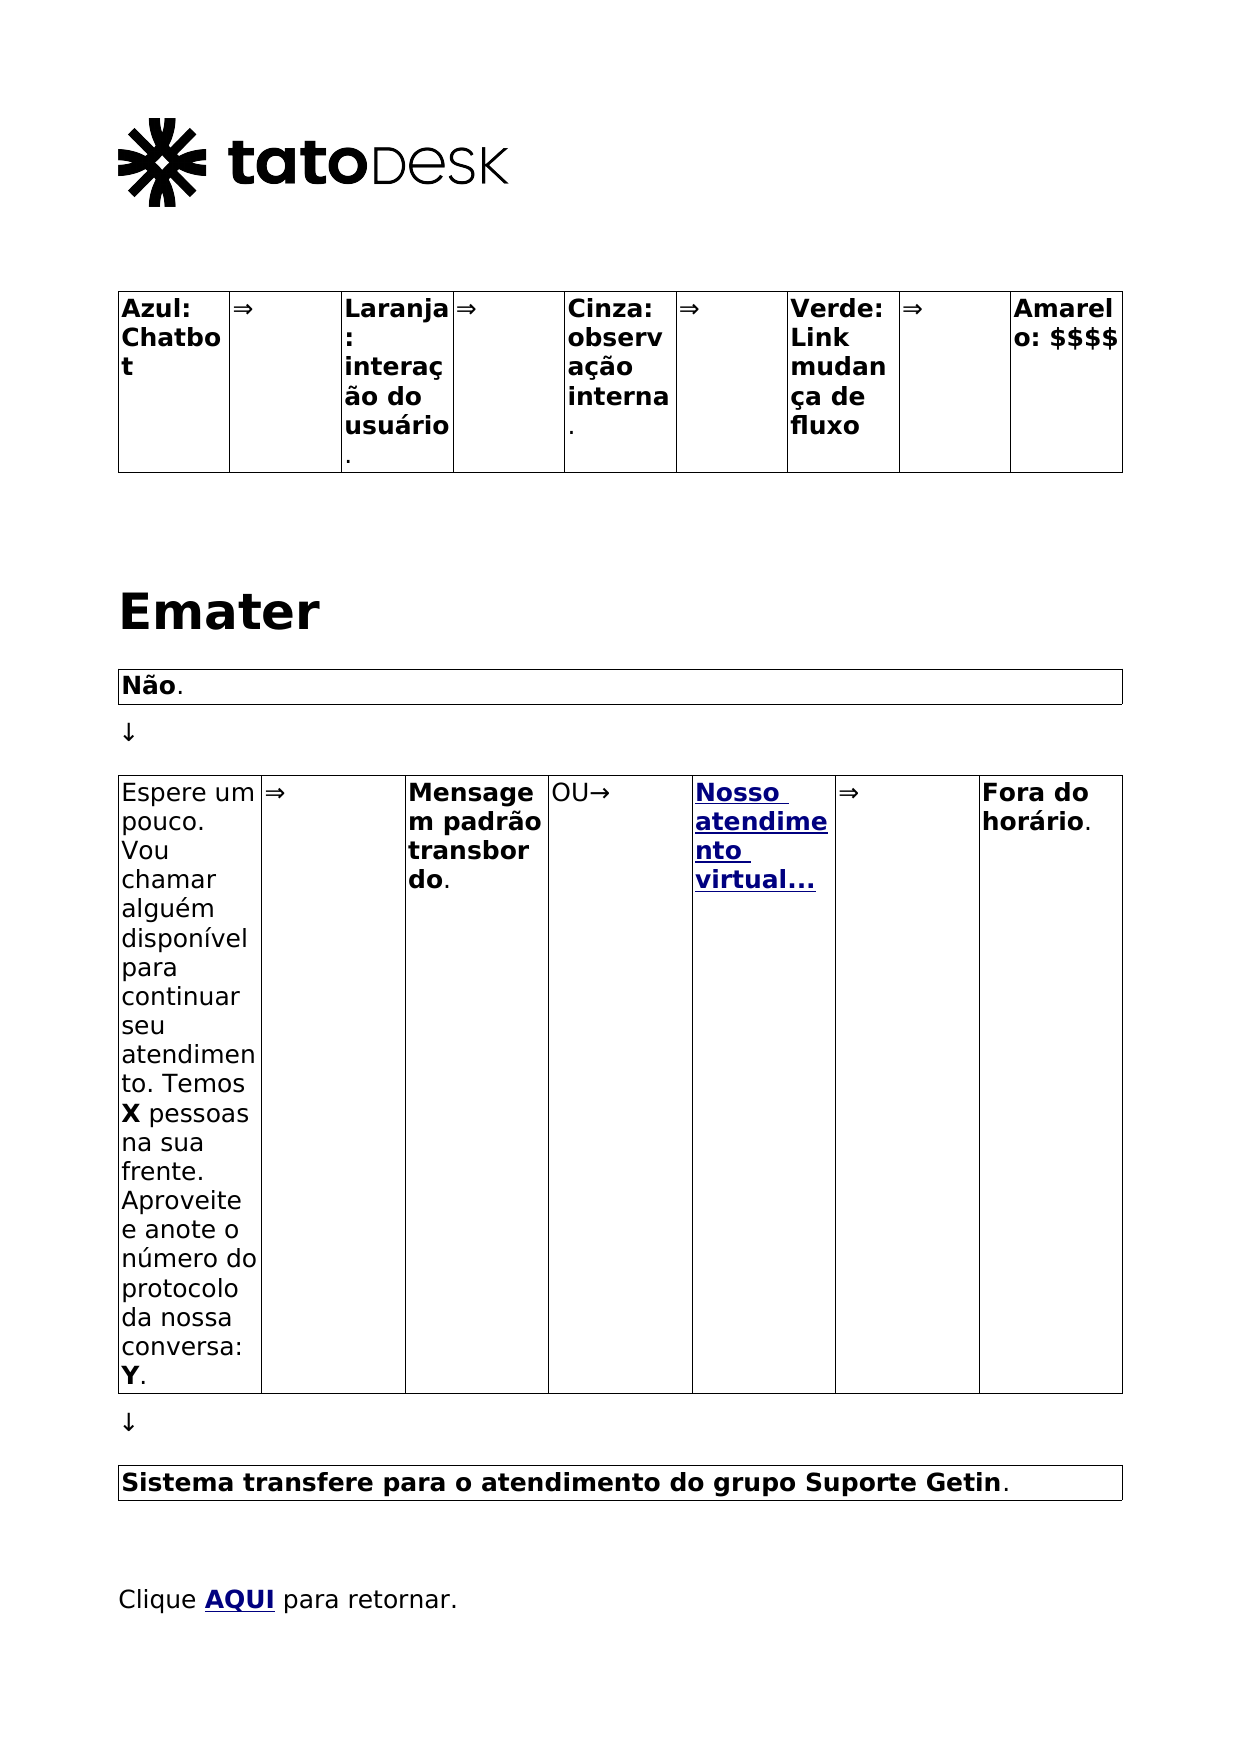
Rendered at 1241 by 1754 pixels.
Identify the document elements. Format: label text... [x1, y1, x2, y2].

table_header Fora do horário. [980, 776, 1122, 1393]
picture [118, 118, 509, 207]
table_header Verde: Link mudança de fluxo [788, 292, 899, 472]
table_header Azul: Chatbot [119, 292, 229, 472]
text ↓ [118, 718, 1122, 748]
text Clique AQUI para retornar. [118, 1586, 1122, 1615]
table_header Nosso atendimento virtual... [693, 776, 835, 1393]
table_header Cinza: observação interna. [565, 292, 676, 472]
table_header Não. [119, 670, 1122, 703]
table_header ⇒ [454, 292, 564, 472]
table_header Espere um pouco. Vou chamar alguém disponível para continuar seu atendimento. Temos X pessoas na sua frente. Aproveite e anote o número do protocolo da nossa conversa: Y. [119, 776, 261, 1393]
table_header ⇒ [262, 776, 405, 1393]
table_header OU→ [549, 776, 692, 1393]
table_header ⇒ [677, 292, 787, 472]
table_header Laranja: interação do usuário. [342, 292, 453, 472]
table_header ⇒ [836, 776, 979, 1393]
table_header Mensagem padrão transbordo. [406, 776, 548, 1393]
table_header ⇒ [900, 292, 1010, 472]
subtitle Emater [118, 583, 1122, 641]
table_header Sistema transfere para o atendimento do grupo Suporte Getin. [119, 1466, 1122, 1500]
table_header Amarelo: $$$$ [1011, 292, 1122, 472]
table_header ⇒ [230, 292, 341, 472]
text ↓ [118, 1408, 1122, 1437]
